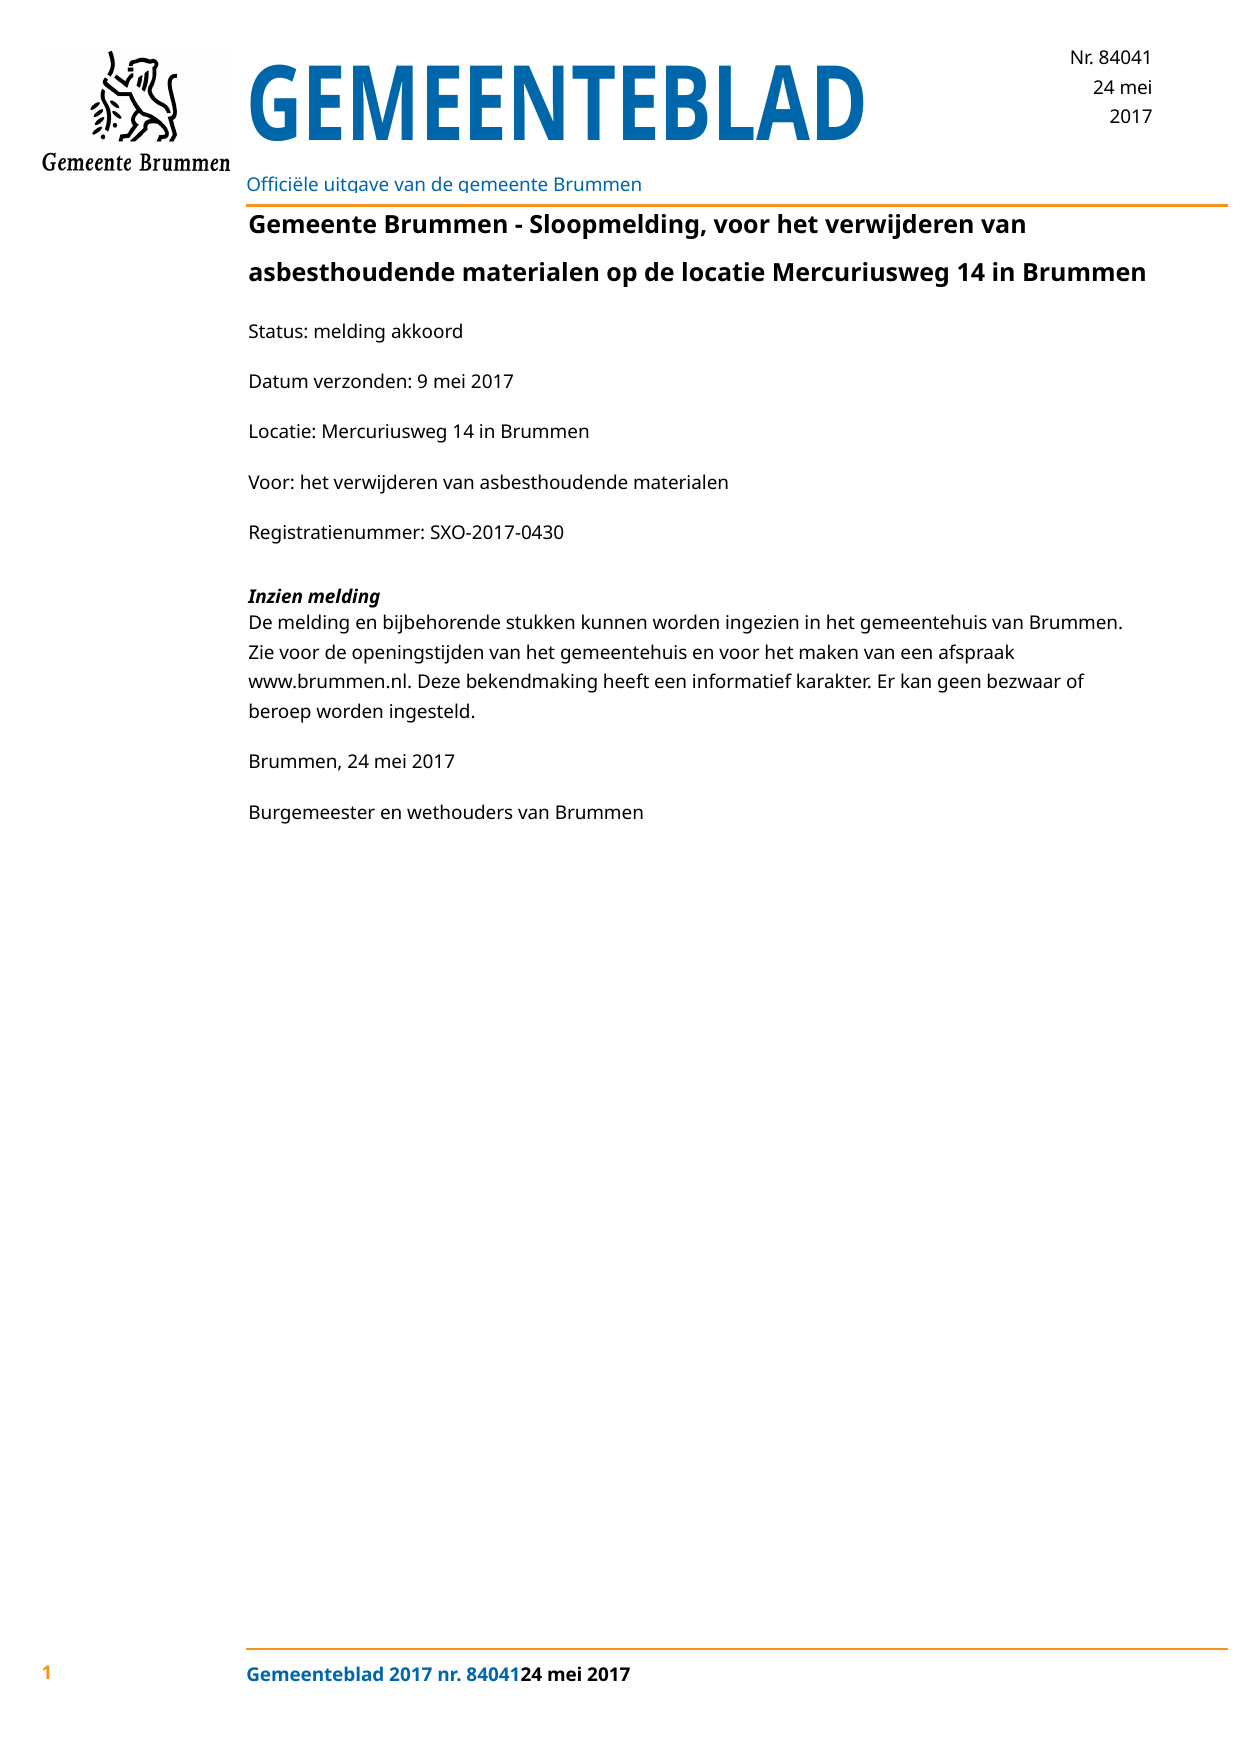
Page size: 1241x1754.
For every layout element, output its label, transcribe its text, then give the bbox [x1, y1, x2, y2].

text Burgemeester en wethouders van Brummen [248, 799, 1152, 824]
text De melding en bijbehorende stukken kunnen worden ingezien in het gemeentehuis van Brummen. Zie voor de openingstijden van het gemeentehuis en voor het maken van een afspraak www.brummen.nl. Deze bekendmaking heeft een informatief karakter. Er kan geen bezwaar of beroep worden ingesteld. [248, 609, 1152, 724]
text Registratienummer: SXO-2017-0430 [248, 519, 1152, 545]
text Locatie: Mercuriusweg 14 in Brummen [248, 419, 1152, 444]
text Brummen, 24 mei 2017 [248, 748, 1152, 774]
picture [41, 47, 231, 172]
text Gemeente Brummen - Sloopmelding, voor het verwijderen van asbesthoudende materialen op de locatie Mercuriusweg 14 in Brummen [248, 207, 1152, 288]
text Datum verzonden: 9 mei 2017 [248, 368, 1152, 394]
text Status: melding akkoord [248, 318, 1152, 344]
text Voor: het verwijderen van asbesthoudende materialen [248, 469, 1152, 495]
text Inzien melding [248, 583, 1152, 609]
